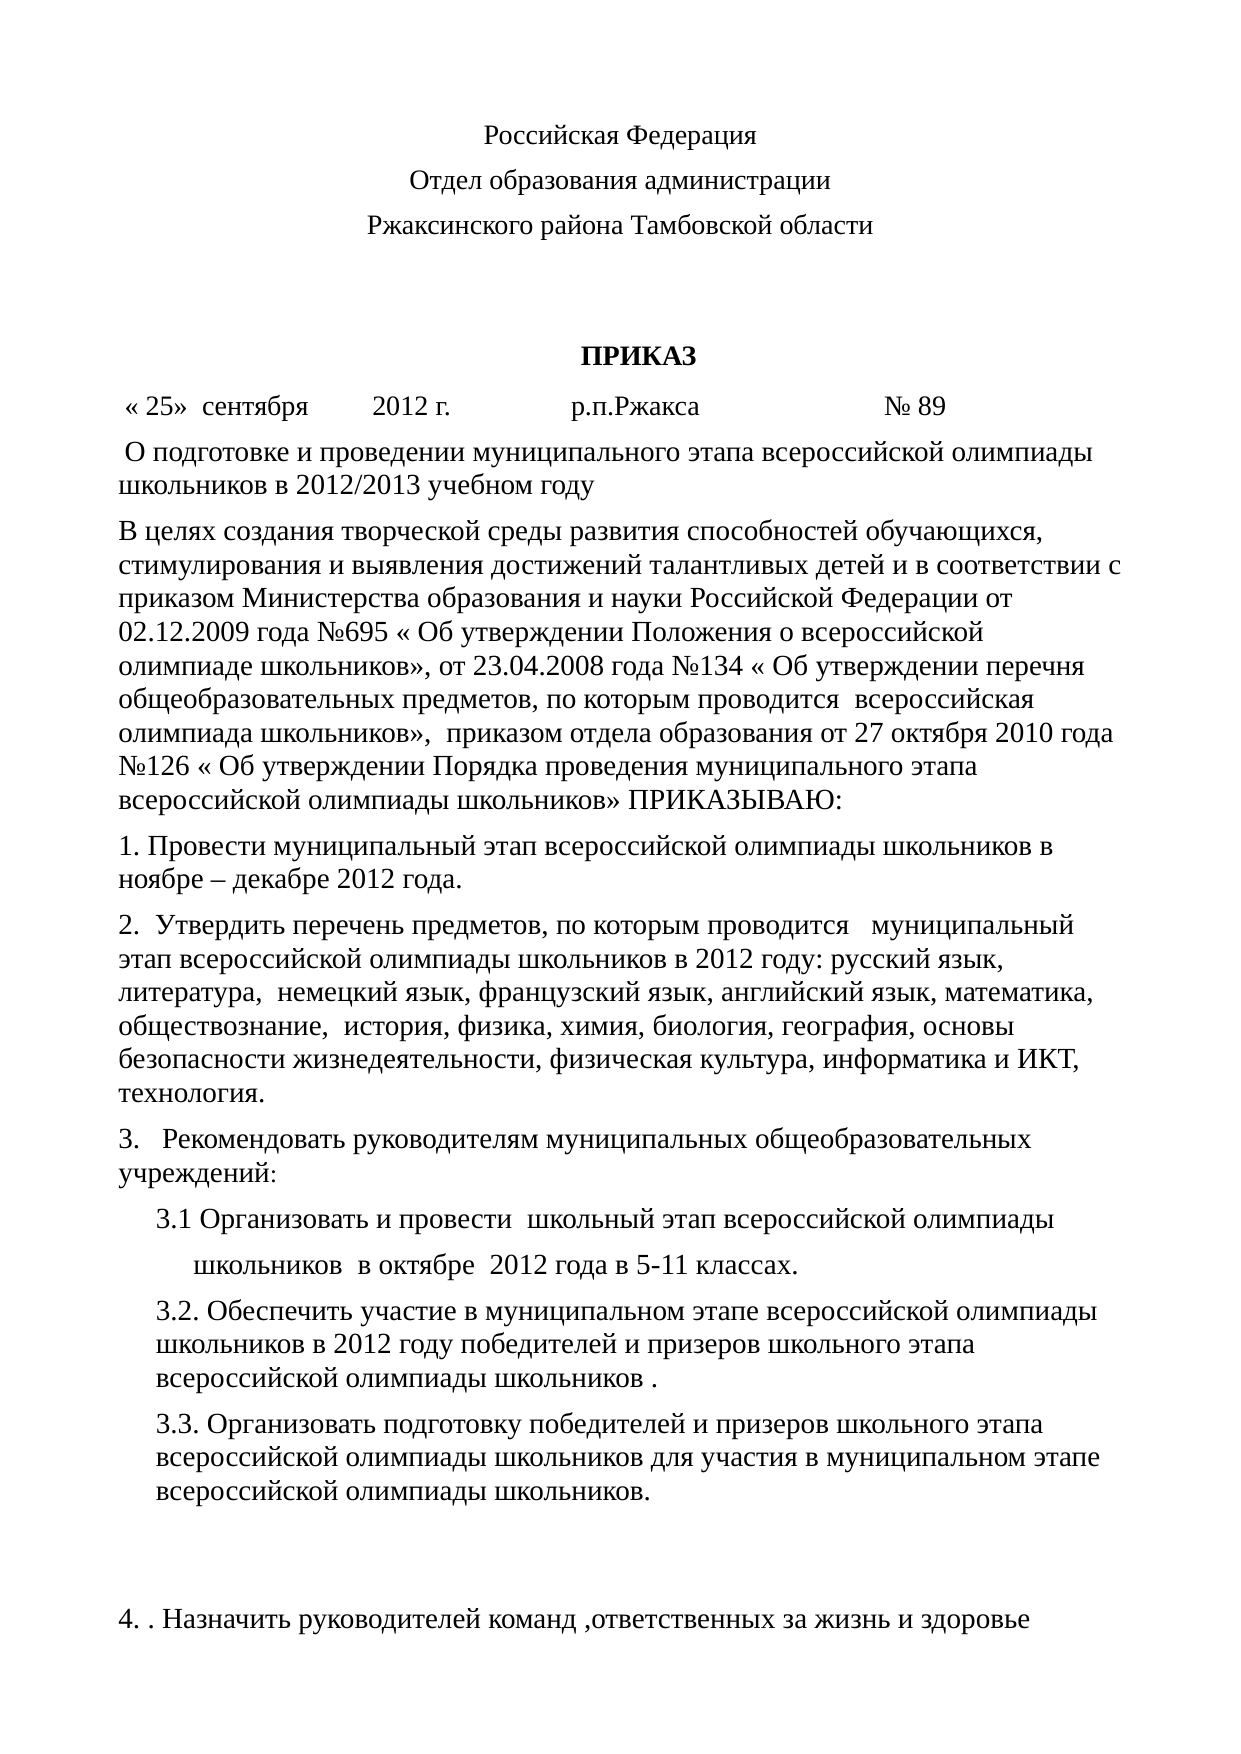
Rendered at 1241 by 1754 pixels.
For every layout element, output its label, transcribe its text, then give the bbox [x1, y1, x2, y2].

text 3. Рекомендовать руководителям муниципальных общеобразовательных учреждений: [118, 1121, 1122, 1188]
text Российская Федерация [118, 118, 1122, 151]
text 4. . Назначить руководителей команд ,ответственных за жизнь и здоровье [118, 1602, 1122, 1635]
text В целях создания творческой среды развития способностей обучающихся, стимулирования и выявления достижений талантливых детей и в соответствии с приказом Министерства образования и науки Российской Федерации от 02.12.2009 года №695 « Об утверждении Положения о всероссийской олимпиаде школьников», от 23.04.2008 года №134 « Об утверждении перечня общеобразовательных предметов, по которым проводится всероссийская олимпиада школьников», приказом отдела образования от 27 октября 2010 года №126 « Об утверждении Порядка проведения муниципального этапа всероссийской олимпиады школьников» ПРИКАЗЫВАЮ: [118, 513, 1122, 815]
text 3.1 Организовать и провести школьный этап всероссийской олимпиады [156, 1201, 1122, 1234]
text 2. Утвердить перечень предметов, по которым проводится муниципальный этап всероссийской олимпиады школьников в 2012 году: русский язык, литература, немецкий язык, французский язык, английский язык, математика, обществознание, история, физика, химия, биология, география, основы безопасности жизнедеятельности, физическая культура, информатика и ИКТ, технология. [118, 907, 1122, 1109]
text 1. Провести муниципальный этап всероссийской олимпиады школьников в ноябре – декабре 2012 года. [118, 828, 1122, 895]
text Отдел образования администрации [118, 163, 1122, 195]
text 3.3. Организовать подготовку победителей и призеров школьного этапа всероссийской олимпиады школьников для участия в муниципальном этапе всероссийской олимпиады школьников. [156, 1406, 1122, 1507]
text школьников в октябре 2012 года в 5-11 классах. [156, 1247, 1122, 1280]
subtitle ПРИКАЗ [118, 319, 1122, 377]
text О подготовке и проведении муниципального этапа всероссийской олимпиады школьников в 2012/2013 учебном году [118, 434, 1122, 501]
text Ржаксинского района Тамбовской области [118, 208, 1122, 240]
text « 25» сентября 2012 г. р.п.Ржакса № 89 [118, 389, 1122, 421]
text 3.2. Обеспечить участие в муниципальном этапе всероссийской олимпиады школьников в 2012 году победителей и призеров школьного этапа всероссийской олимпиады школьников . [156, 1293, 1122, 1393]
